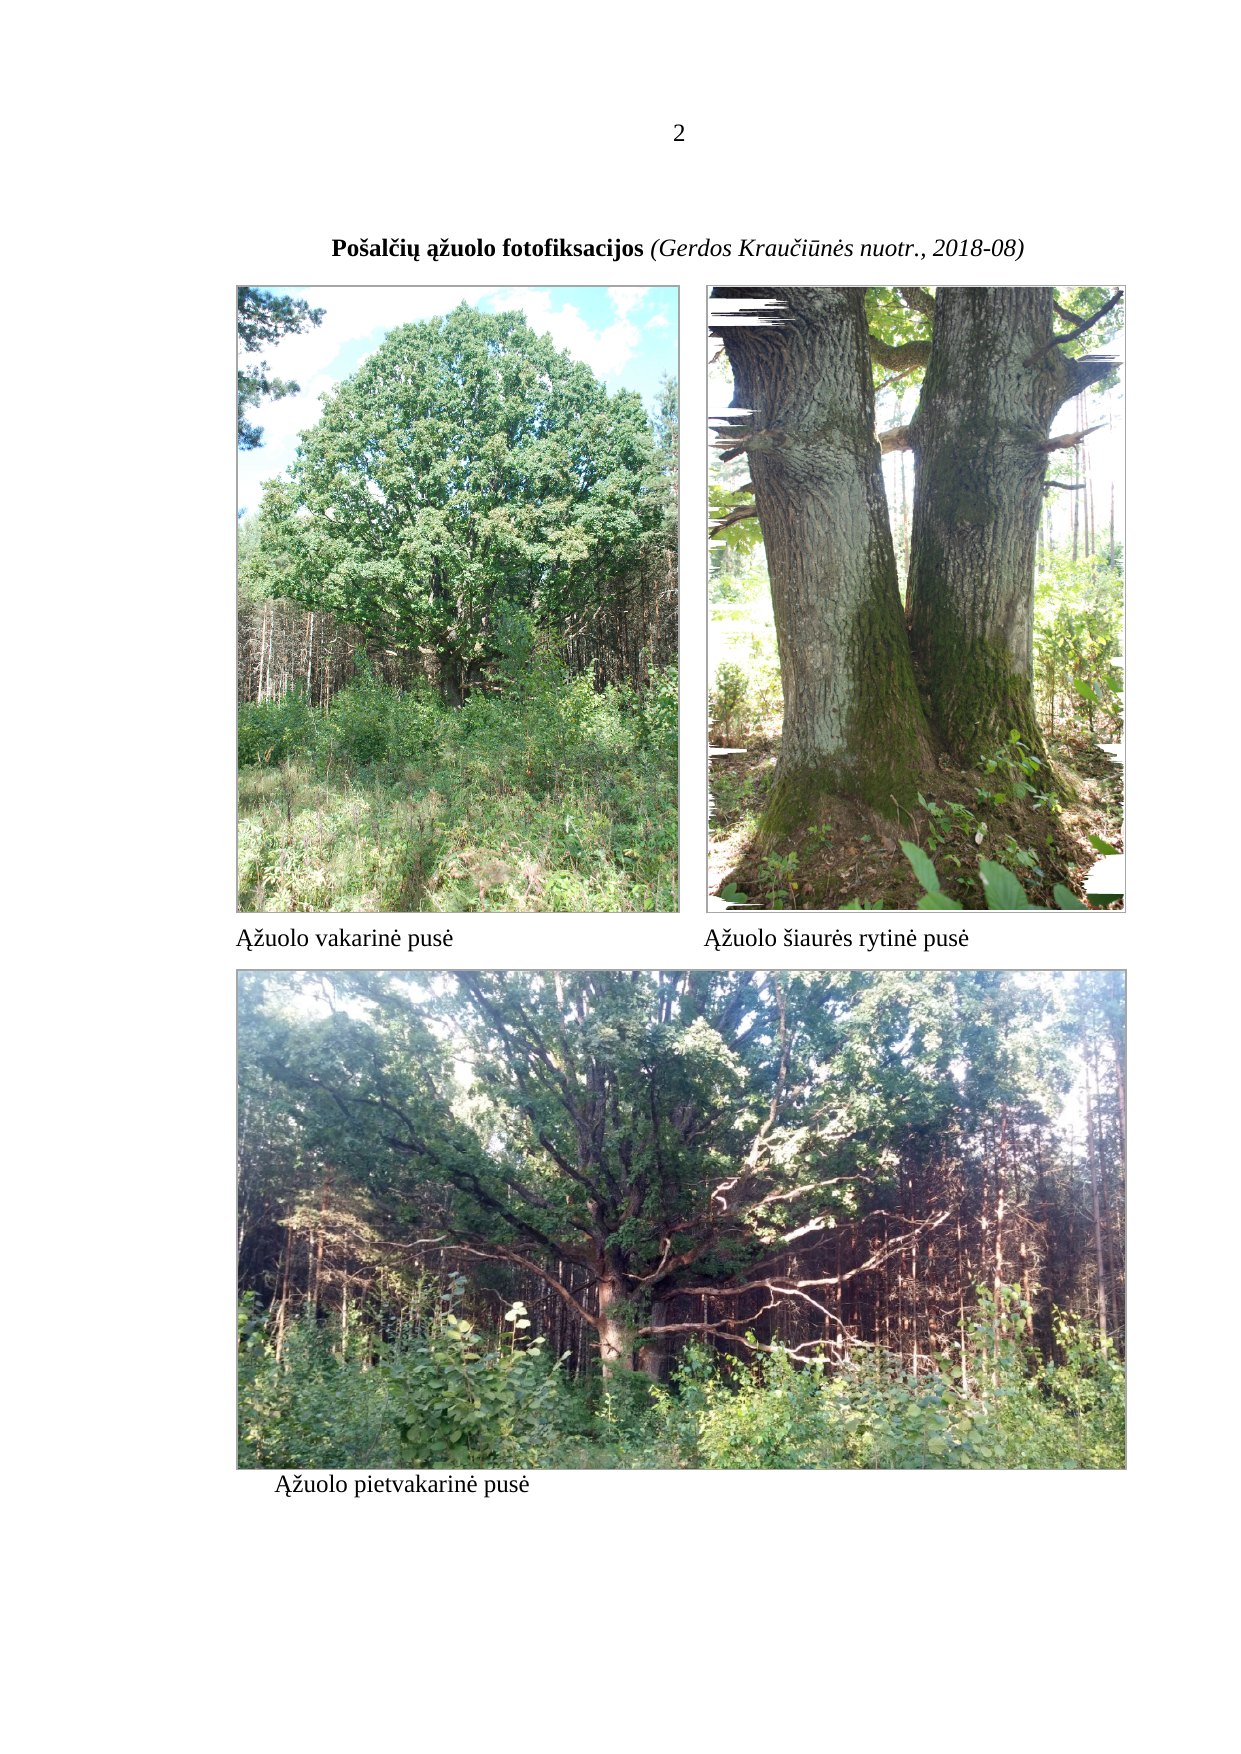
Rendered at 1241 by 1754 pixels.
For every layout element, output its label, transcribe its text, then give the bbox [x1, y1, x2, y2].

text Pošalčių ąžuolo fotofiksacijos (Gerdos Kraučiūnės nuotr., 2018-08) [177, 233, 1181, 262]
text Ąžuolo pietvakarinė pusė [177, 1469, 1181, 1498]
text Ąžuolo vakarinė pusė Ąžuolo šiaurės rytinė pusė [177, 923, 1181, 952]
